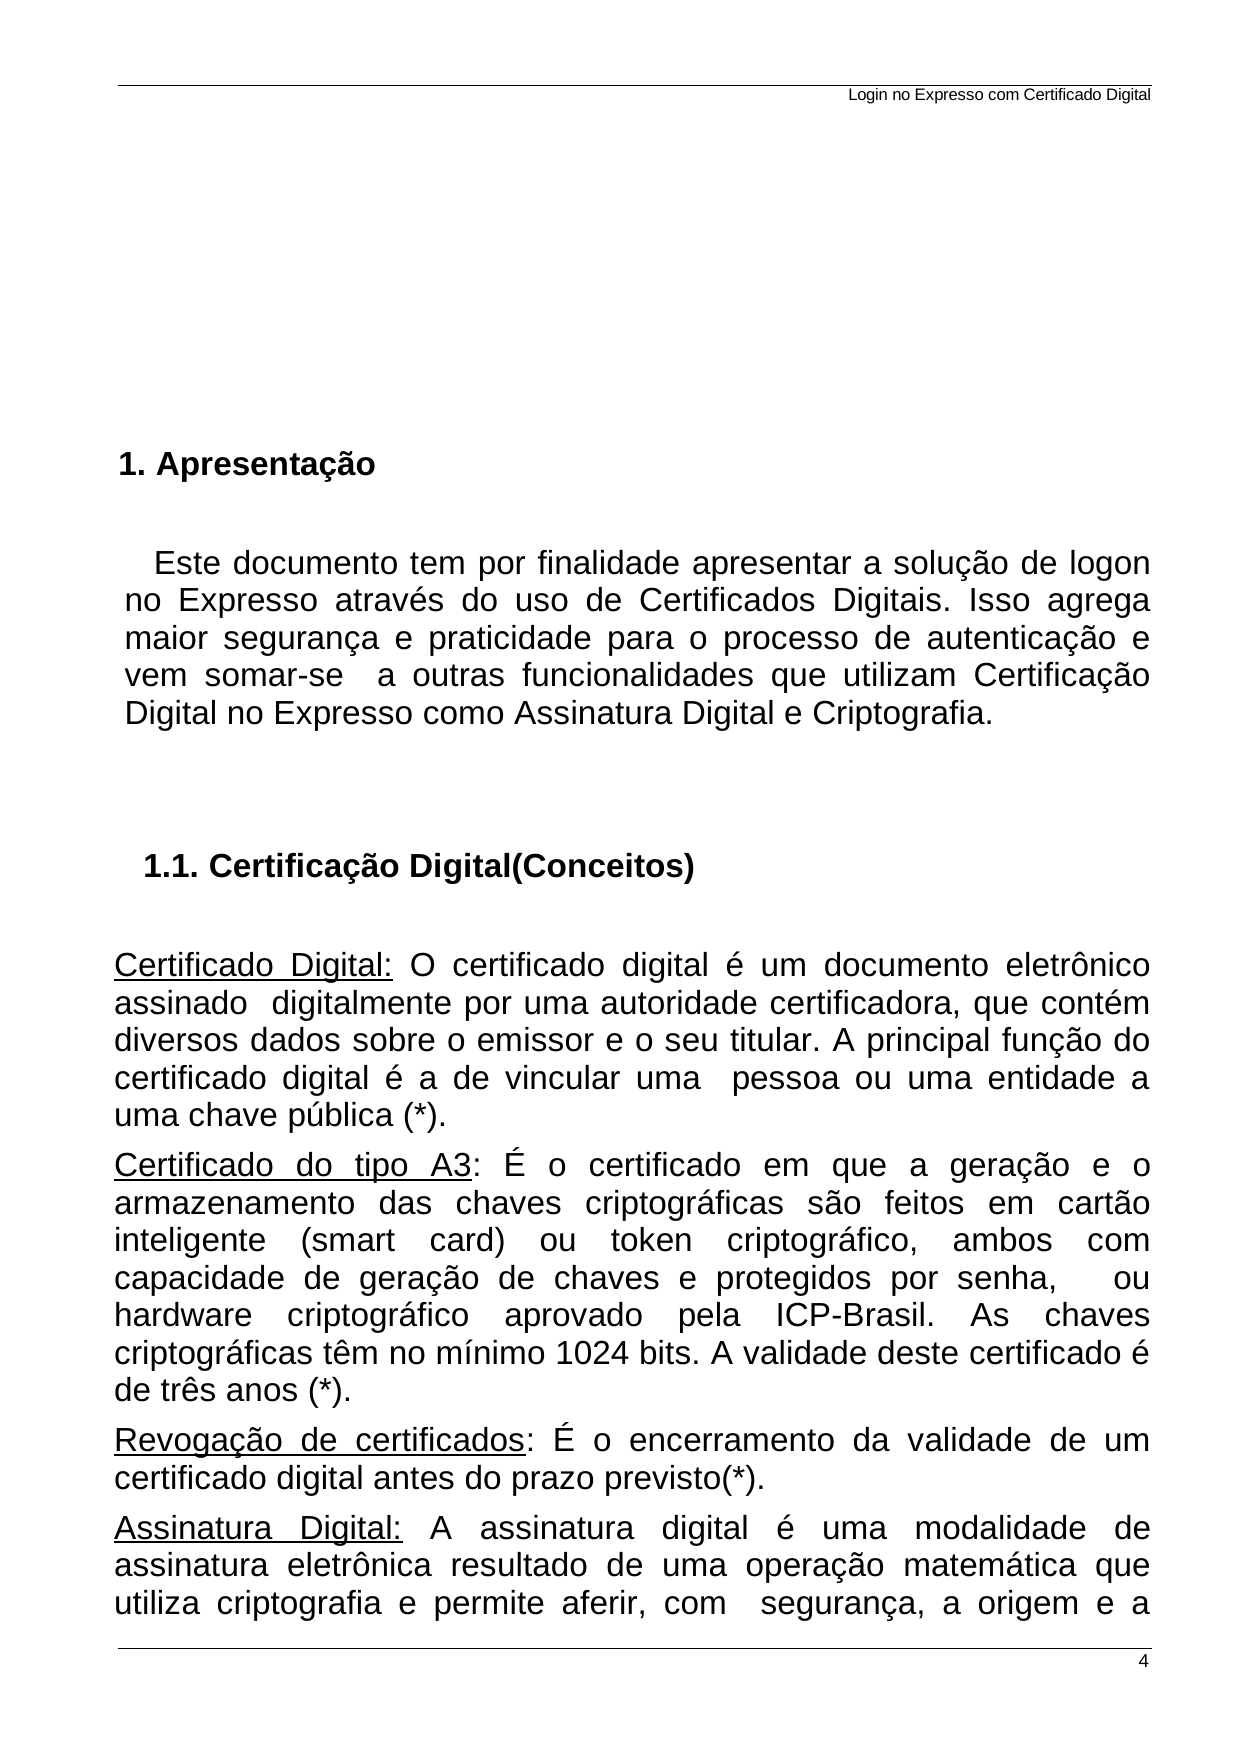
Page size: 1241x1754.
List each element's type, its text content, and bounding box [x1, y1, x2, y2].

text Revogação de certificados: É o encerramento da validade de um certificado digital antes do prazo previsto(*). [114, 1421, 1152, 1496]
subtitle Certificação Digital(Conceitos) [143, 847, 1152, 884]
text Assinatura Digital: A assinatura digital é uma modalidade de assinatura eletrônica resultado de uma operação matemática que utiliza criptografia e permite aferir, com segurança, a origem e a [114, 1508, 1152, 1621]
text Certificado do tipo A3: É o certificado em que a geração e o armazenamento das chaves criptográficas são feitos em cartão inteligente (smart card) ou token criptográfico, ambos com capacidade de geração de chaves e protegidos por senha, ou hardware criptográfico aprovado pela ICP-Brasil. As chaves criptográficas têm no mínimo 1024 bits. A validade deste certificado é de três anos (*). [114, 1146, 1152, 1408]
text Certificado Digital: O certificado digital é um documento eletrônico assinado digitalmente por uma autoridade certificadora, que contém diversos dados sobre o emissor e o seu titular. A principal função do certificado digital é a de vincular uma pessoa ou uma entidade a uma chave pública (*). [114, 946, 1152, 1133]
subtitle Apresentação [118, 444, 1152, 482]
text Este documento tem por finalidade apresentar a solução de logon no Expresso através do uso de Certificados Digitais. Isso agrega maior segurança e praticidade para o processo de autenticação e vem somar-se a outras funcionalidades que utilizam Certificação Digital no Expresso como Assinatura Digital e Criptografia. [124, 544, 1152, 731]
